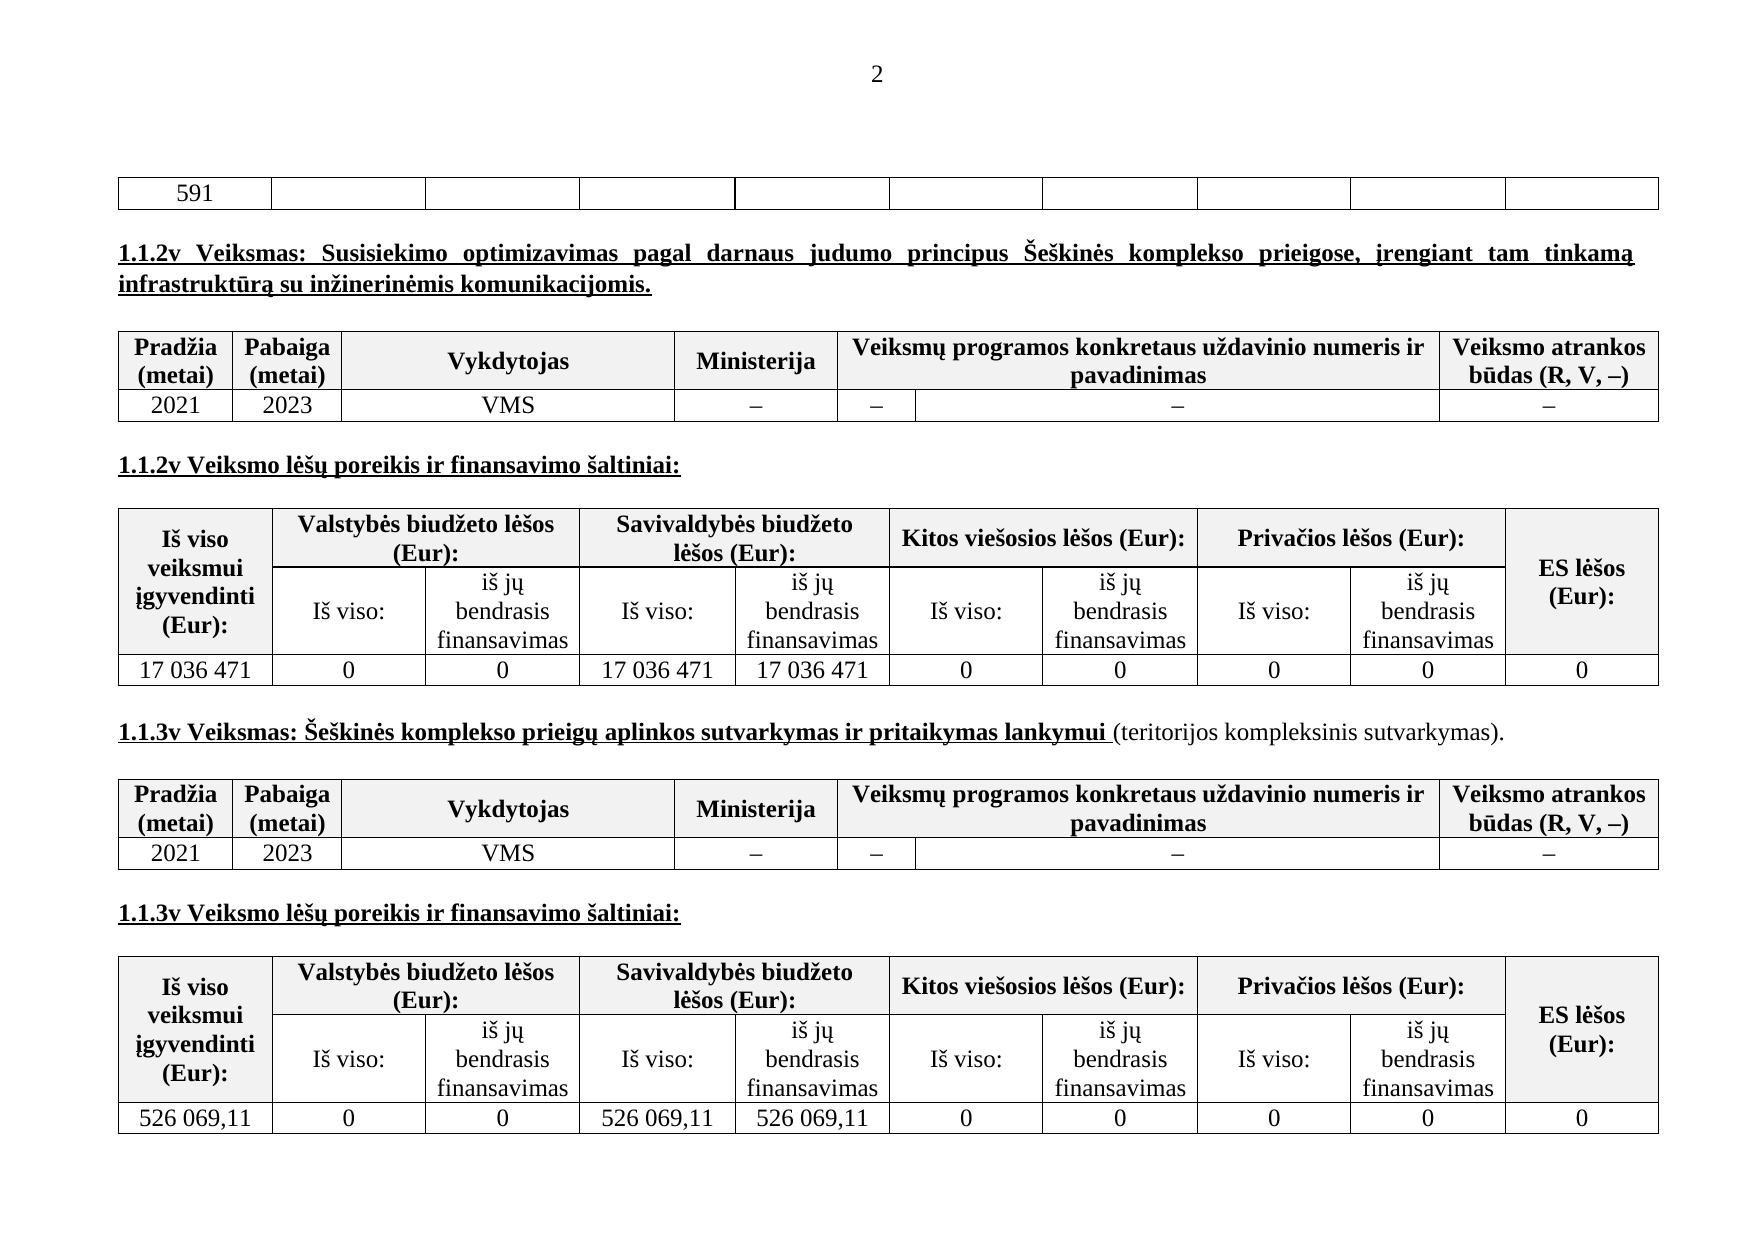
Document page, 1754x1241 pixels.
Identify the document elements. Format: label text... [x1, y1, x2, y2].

table_header Veiksmo atrankos būdas (R, V, –) [1440, 332, 1658, 389]
table_cell [1043, 178, 1197, 209]
table_cell 526 069,11 [736, 1103, 889, 1133]
table_cell – [916, 838, 1439, 868]
table_cell 2023 [233, 390, 341, 421]
table_header Ministerija [675, 780, 837, 837]
table_cell iš jų bendrasis finansavimas [426, 568, 579, 654]
table_header Ministerija [675, 332, 837, 389]
table_cell Iš viso: [890, 568, 1042, 654]
table_cell 526 069,11 [119, 1103, 272, 1133]
table_header Veiksmų programos konkretaus uždavinio numeris ir pavadinimas [838, 780, 1439, 837]
table_cell Iš viso: [273, 568, 425, 654]
table_cell – [838, 838, 915, 868]
text 1.1.3v Veiksmo lėšų poreikis ir finansavimo šaltiniai: [118, 898, 1636, 927]
table_cell 2021 [119, 838, 232, 868]
table_cell 0 [1506, 655, 1658, 685]
table_cell [1198, 178, 1350, 209]
table_cell Iš viso: [273, 1015, 425, 1102]
table_cell – [675, 838, 837, 868]
table_cell – [675, 390, 837, 421]
table_cell [580, 178, 734, 209]
table_header ES lėšos (Eur): [1506, 509, 1658, 654]
table_header Veiksmų programos konkretaus uždavinio numeris ir pavadinimas [838, 332, 1439, 389]
table_cell iš jų bendrasis finansavimas [1351, 1015, 1505, 1102]
table_cell 0 [1198, 1103, 1350, 1133]
table_cell 0 [1043, 1103, 1197, 1133]
table_header Iš viso veiksmui įgyvendinti (Eur): [119, 957, 272, 1102]
table_header Valstybės biudžeto lėšos (Eur): [273, 957, 579, 1014]
text 1.1.2v Veiksmo lėšų poreikis ir finansavimo šaltiniai: [118, 450, 1636, 479]
table_cell [1351, 178, 1505, 209]
table_header Veiksmo atrankos būdas (R, V, –) [1440, 780, 1658, 837]
table_header Valstybės biudžeto lėšos (Eur): [273, 509, 579, 566]
table_cell Iš viso: [890, 1015, 1042, 1102]
table_cell – [1440, 390, 1658, 421]
text 1.1.3v Veiksmas: Šeškinės komplekso prieigų aplinkos sutvarkymas ir pritaikymas lankymui (teritorijos kompleksinis sutvarkymas). [118, 717, 1636, 746]
table_cell [736, 178, 889, 209]
table_cell Iš viso: [580, 1015, 735, 1102]
table_cell iš jų bendrasis finansavimas [736, 1015, 889, 1102]
table_header Pradžia (metai) [119, 332, 232, 389]
table_cell Iš viso: [580, 568, 735, 654]
table_cell 17 036 471 [119, 655, 272, 685]
table_header Pabaiga (metai) [233, 332, 341, 389]
table_cell iš jų bendrasis finansavimas [426, 1015, 579, 1102]
text 1.1.2v Veiksmas: Susisiekimo optimizavimas pagal darnaus judumo principus Šeškinės komplekso prieigose, įrengiant tam tinkamą infrastruktūrą su inžinerinėmis komunikacijomis. [118, 238, 1636, 298]
table_header Pabaiga (metai) [233, 780, 341, 837]
table_cell – [838, 390, 915, 421]
table_cell Iš viso: [1198, 1015, 1350, 1102]
table_cell [890, 178, 1042, 209]
table_header Pradžia (metai) [119, 780, 232, 837]
table_cell 17 036 471 [736, 655, 889, 685]
table_header Savivaldybės biudžeto lėšos (Eur): [580, 957, 889, 1014]
table_cell 0 [1351, 1103, 1505, 1133]
table_header Iš viso veiksmui įgyvendinti (Eur): [119, 509, 272, 654]
table_cell 0 [273, 655, 425, 685]
table_header Savivaldybės biudžeto lėšos (Eur): [580, 509, 889, 566]
table_cell – [1440, 838, 1658, 868]
table_cell Iš viso: [1198, 568, 1350, 654]
table_header Vykdytojas [342, 780, 674, 837]
table_cell iš jų bendrasis finansavimas [736, 568, 889, 654]
table_cell [1506, 178, 1658, 209]
table_cell 0 [890, 1103, 1042, 1133]
table_cell 0 [426, 655, 579, 685]
table_cell iš jų bendrasis finansavimas [1043, 568, 1197, 654]
table_cell 2023 [233, 838, 341, 868]
table_cell [426, 178, 579, 209]
table_cell [272, 178, 425, 209]
table_cell 17 036 471 [580, 655, 735, 685]
table_cell 526 069,11 [580, 1103, 735, 1133]
table_header Vykdytojas [342, 332, 674, 389]
table_cell 0 [1043, 655, 1197, 685]
table_cell VMS [342, 838, 674, 868]
table_header Privačios lėšos (Eur): [1198, 509, 1505, 566]
table_cell 2021 [119, 390, 232, 421]
table_header ES lėšos (Eur): [1506, 957, 1658, 1102]
table_cell 0 [890, 655, 1042, 685]
table_cell 0 [1506, 1103, 1658, 1133]
table_cell iš jų bendrasis finansavimas [1043, 1015, 1197, 1102]
table_cell VMS [342, 390, 674, 421]
table_cell 0 [1198, 655, 1350, 685]
table_cell – [916, 390, 1439, 421]
table_cell 0 [1351, 655, 1505, 685]
table_cell 0 [426, 1103, 579, 1133]
table_header Kitos viešosios lėšos (Eur): [890, 509, 1197, 566]
table_cell iš jų bendrasis finansavimas [1351, 568, 1505, 654]
table_header Privačios lėšos (Eur): [1198, 957, 1505, 1014]
table_cell 0 [273, 1103, 425, 1133]
table_header Kitos viešosios lėšos (Eur): [890, 957, 1197, 1014]
table_cell 591 [119, 178, 271, 209]
